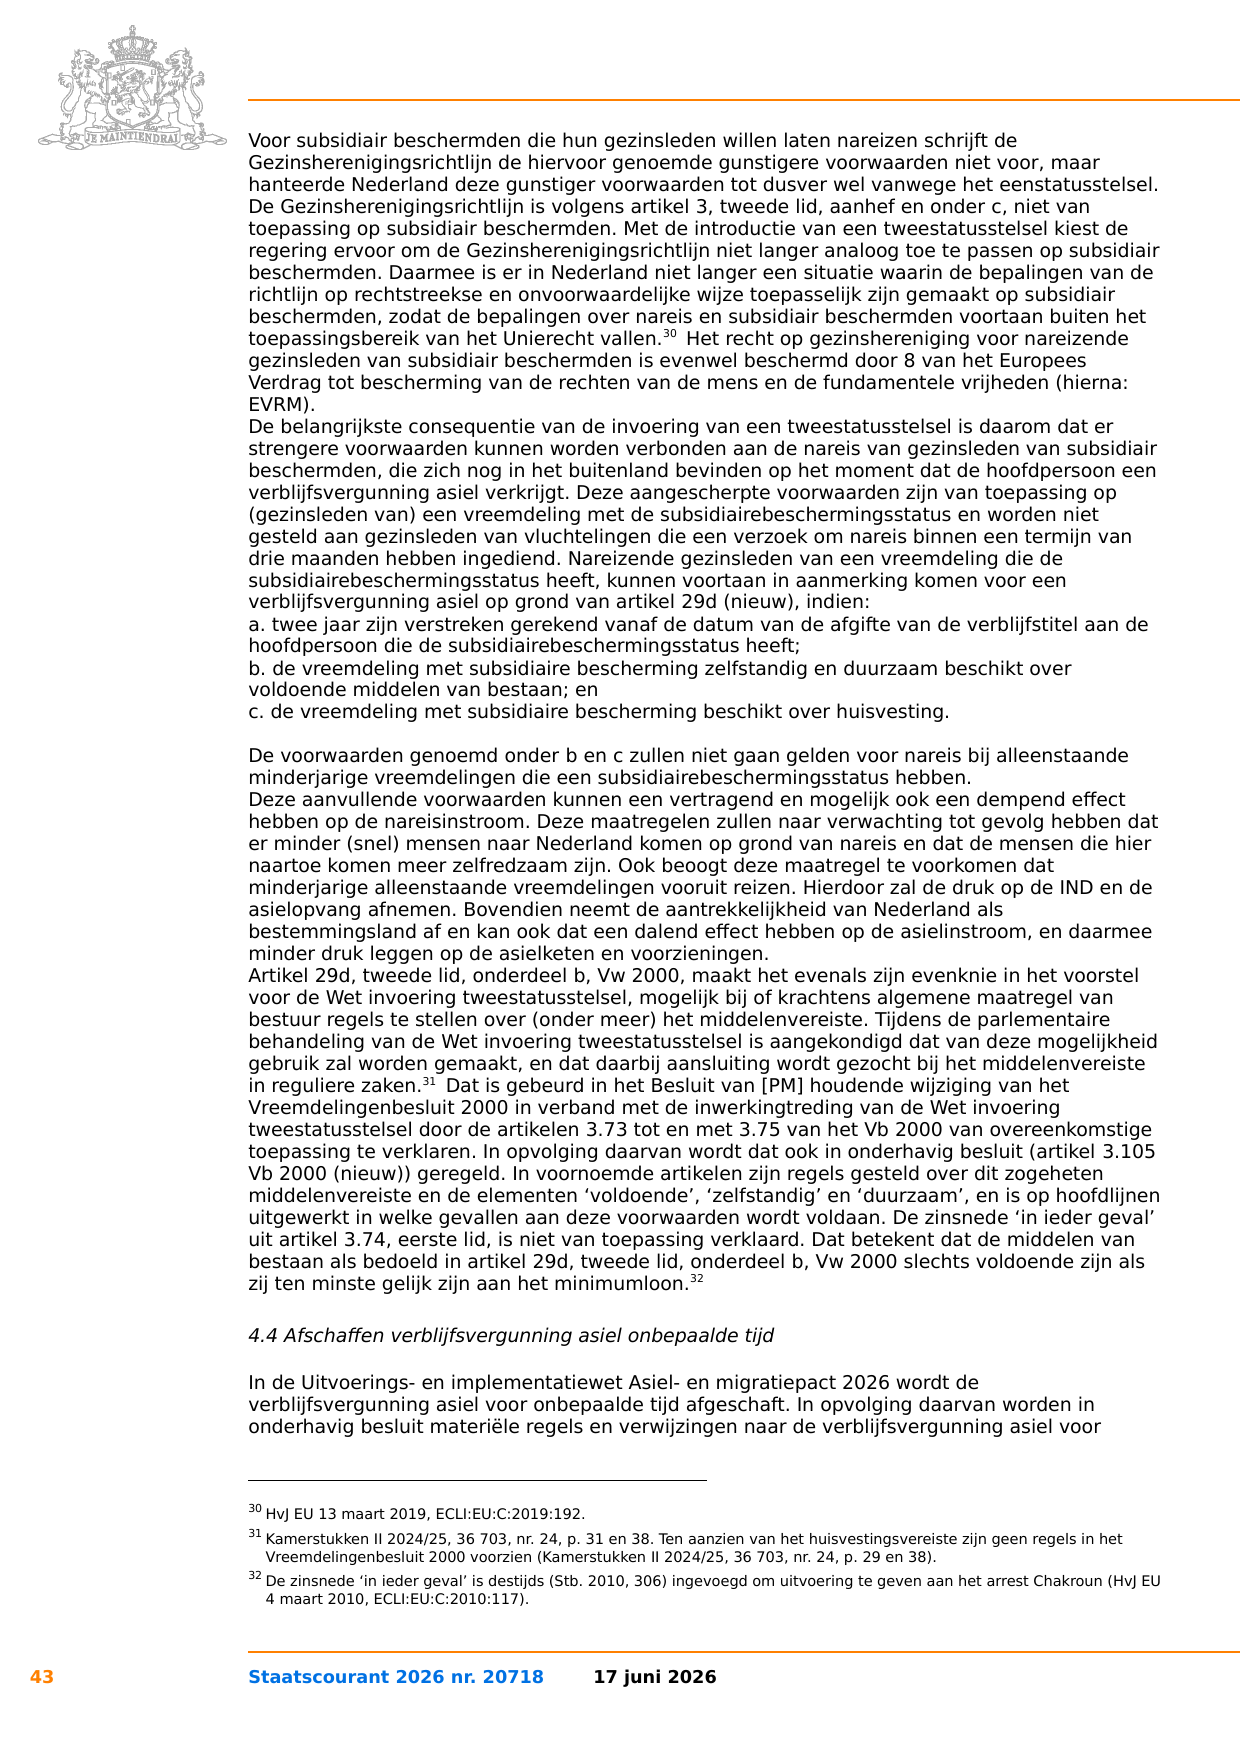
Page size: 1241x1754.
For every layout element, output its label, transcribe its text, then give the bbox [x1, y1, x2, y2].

text HvJ EU 13 maart 2019, ECLI:EU:C:2019:192. [248, 1502, 1163, 1524]
picture [38, 25, 227, 150]
text Kamerstukken II 2024/25, 36 703, nr. 24, p. 31 en 38. Ten aanzien van het huisvestingsvereiste zijn geen regels in het Vreemdelingenbesluit 2000 voorzien (Kamerstukken II 2024/25, 36 703, nr. 24, p. 29 en 38). [248, 1527, 1163, 1566]
text a. twee jaar zijn verstreken gerekend vanaf de datum van de afgifte van de verblijfstitel aan de hoofdpersoon die de subsidiairebeschermingsstatus heeft; [248, 613, 1163, 657]
text c. de vreemdeling met subsidiaire bescherming beschikt over huisvesting. [248, 701, 1163, 723]
text De voorwaarden genoemd onder b en c zullen niet gaan gelden voor nareis bij alleenstaande minderjarige vreemdelingen die een subsidiairebeschermingsstatus hebben. [248, 745, 1163, 789]
text Artikel 29d, tweede lid, onderdeel b, Vw 2000, maakt het evenals zijn evenknie in het voorstel voor de Wet invoering tweestatusstelsel, mogelijk bij of krachtens algemene maatregel van bestuur regels te stellen over (onder meer) het middelenvereiste. Tijdens de parlementaire behandeling van de Wet invoering tweestatusstelsel is aangekondigd dat van deze mogelijkheid gebruik zal worden gemaakt, en dat daarbij aansluiting wordt gezocht bij het middelenvereiste in reguliere zaken. Dat is gebeurd in het Besluit van [PM] houdende wijziging van het Vreemdelingenbesluit 2000 in verband met de inwerkingtreding van de Wet invoering tweestatusstelsel door de artikelen 3.73 tot en met 3.75 van het Vb 2000 van overeenkomstige toepassing te verklaren. In opvolging daarvan wordt dat ook in onderhavig besluit (artikel 3.105 Vb 2000 (nieuw)) geregeld. In voornoemde artikelen zijn regels gesteld over dit zogeheten middelenvereiste en de elementen ‘voldoende’, ‘zelfstandig’ en ‘duurzaam’, en is op hoofdlijnen uitgewerkt in welke gevallen aan deze voorwaarden wordt voldaan. De zinsnede ‘in ieder geval’ uit artikel 3.74, eerste lid, is niet van toepassing verklaard. Dat betekent dat de middelen van bestaan als bedoeld in artikel 29d, tweede lid, onderdeel b, Vw 2000 slechts voldoende zijn als zij ten minste gelijk zijn aan het minimumloon. [248, 965, 1163, 1295]
text Deze aanvullende voorwaarden kunnen een vertragend en mogelijk ook een dempend effect hebben op de nareisinstroom. Deze maatregelen zullen naar verwachting tot gevolg hebben dat er minder (snel) mensen naar Nederland komen op grond van nareis en dat de mensen die hier naartoe komen meer zelfredzaam zijn. Ook beoogt deze maatregel te voorkomen dat minderjarige alleenstaande vreemdelingen vooruit reizen. Hierdoor zal de druk op de IND en de asielopvang afnemen. Bovendien neemt de aantrekkelijkheid van Nederland als bestemmingsland af en kan ook dat een dalend effect hebben op de asielinstroom, en daarmee minder druk leggen op de asielketen en voorzieningen. [248, 789, 1163, 965]
subtitle 4.4 Afschaffen verblijfsvergunning asiel onbepaalde tijd [248, 1325, 1163, 1347]
text Voor subsidiair beschermden die hun gezinsleden willen laten nareizen schrijft de Gezinsherenigingsrichtlijn de hiervoor genoemde gunstigere voorwaarden niet voor, maar hanteerde Nederland deze gunstiger voorwaarden tot dusver wel vanwege het eenstatusstelsel. De Gezinsherenigingsrichtlijn is volgens artikel 3, tweede lid, aanhef en onder c, niet van toepassing op subsidiair beschermden. Met de introductie van een tweestatusstelsel kiest de regering ervoor om de Gezinsherenigingsrichtlijn niet langer analoog toe te passen op subsidiair beschermden. Daarmee is er in Nederland niet langer een situatie waarin de bepalingen van de richtlijn op rechtstreekse en onvoorwaardelijke wijze toepasselijk zijn gemaakt op subsidiair beschermden, zodat de bepalingen over nareis en subsidiair beschermden voortaan buiten het toepassingsbereik van het Unierecht vallen. Het recht op gezinshereniging voor nareizende gezinsleden van subsidiair beschermden is evenwel beschermd door 8 van het Europees Verdrag tot bescherming van de rechten van de mens en de fundamentele vrijheden (hierna: EVRM). [248, 130, 1163, 416]
text In de Uitvoerings- en implementatiewet Asiel- en migratiepact 2026 wordt de verblijfsvergunning asiel voor onbepaalde tijd afgeschaft. In opvolging daarvan worden in onderhavig besluit materiële regels en verwijzingen naar de verblijfsvergunning asiel voor [248, 1372, 1163, 1438]
text b. de vreemdeling met subsidiaire bescherming zelfstandig en duurzaam beschikt over voldoende middelen van bestaan; en [248, 657, 1163, 701]
text De zinsnede ‘in ieder geval’ is destijds (Stb. 2010, 306) ingevoegd om uitvoering te geven aan het arrest Chakroun (HvJ EU 4 maart 2010, ECLI:EU:C:2010:117). [248, 1569, 1163, 1608]
text De belangrijkste consequentie van de invoering van een tweestatusstelsel is daarom dat er strengere voorwaarden kunnen worden verbonden aan de nareis van gezinsleden van subsidiair beschermden, die zich nog in het buitenland bevinden op het moment dat de hoofdpersoon een verblijfsvergunning asiel verkrijgt. Deze aangescherpte voorwaarden zijn van toepassing op (gezinsleden van) een vreemdeling met de subsidiairebeschermingsstatus en worden niet gesteld aan gezinsleden van vluchtelingen die een verzoek om nareis binnen een termijn van drie maanden hebben ingediend. Nareizende gezinsleden van een vreemdeling die de subsidiairebeschermingsstatus heeft, kunnen voortaan in aanmerking komen voor een verblijfsvergunning asiel op grond van artikel 29d (nieuw), indien: [248, 416, 1163, 613]
